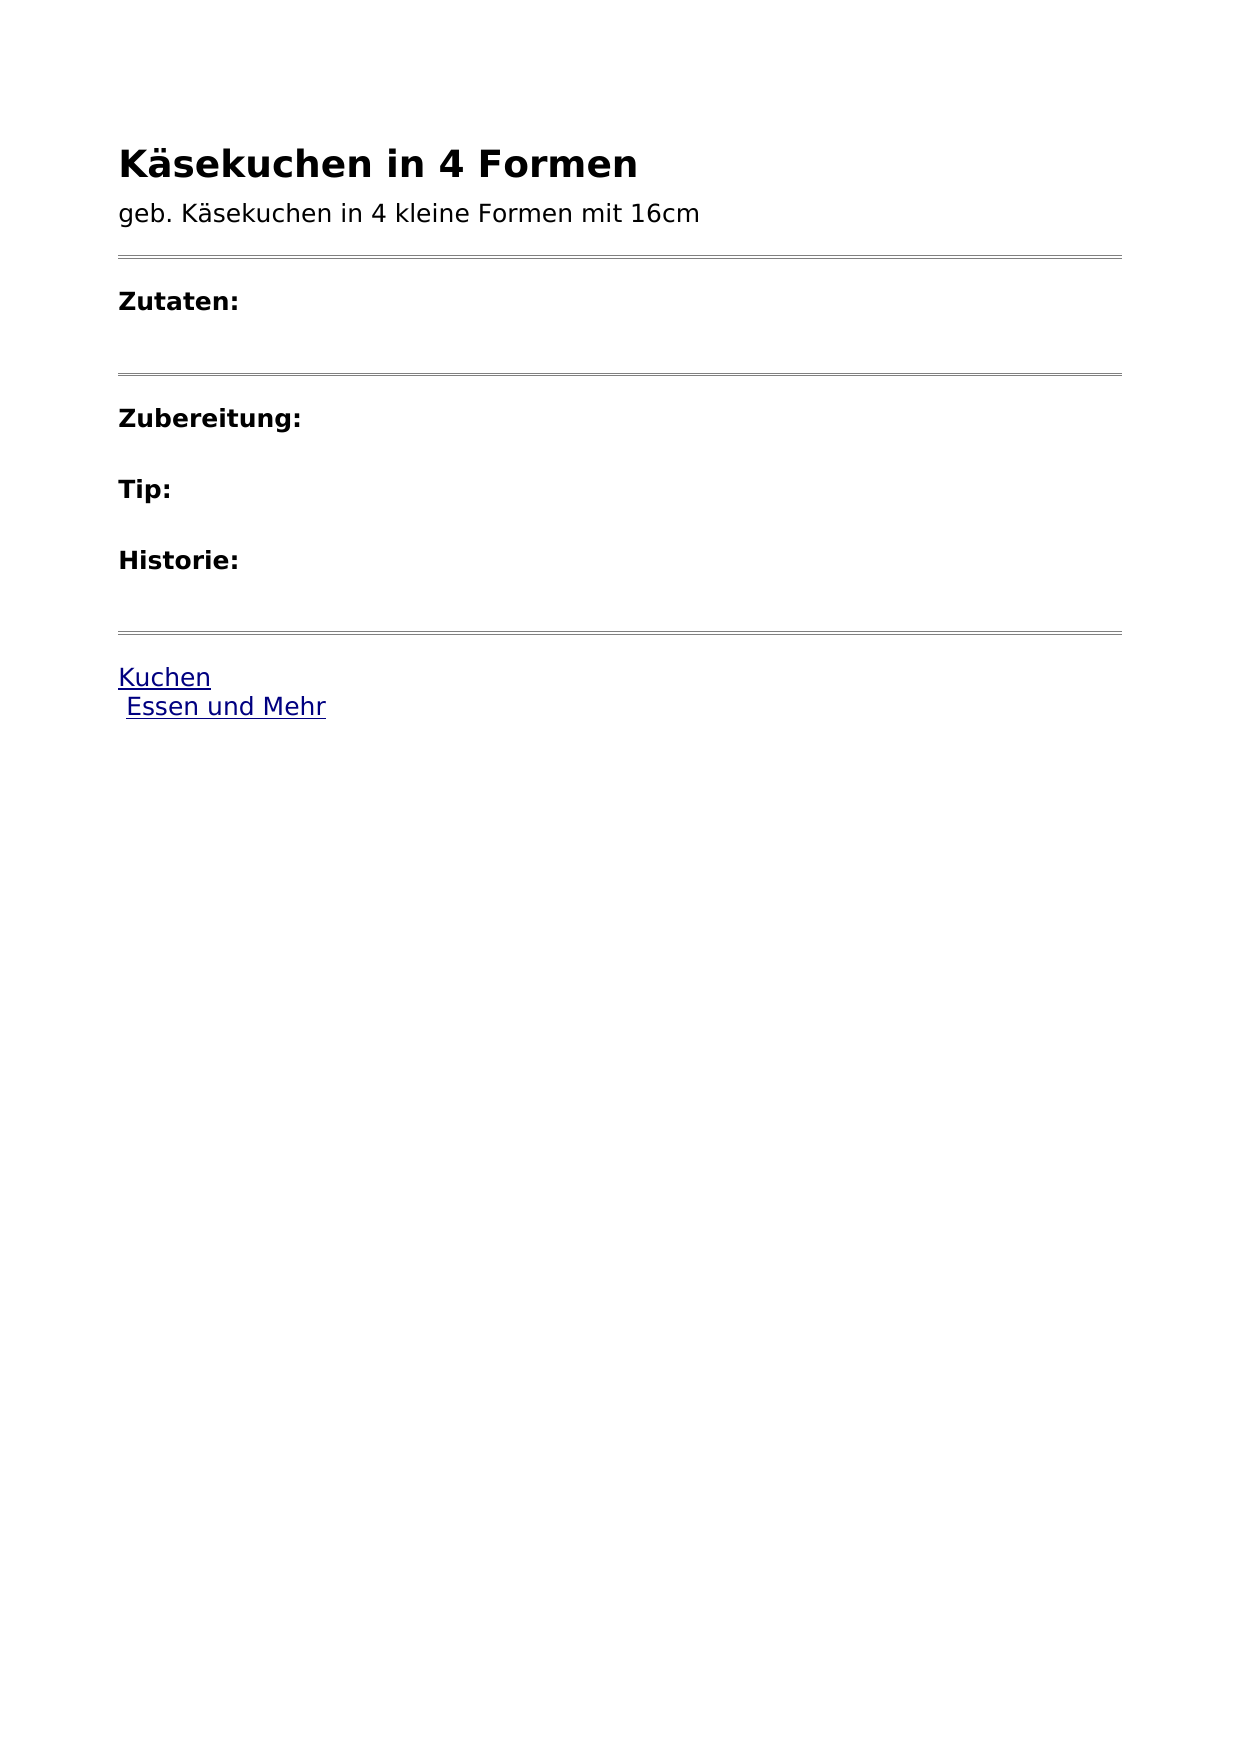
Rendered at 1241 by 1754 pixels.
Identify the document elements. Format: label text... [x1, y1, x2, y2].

text Tip: [118, 475, 1122, 534]
text Kuchen Essen und Mehr [118, 663, 1122, 722]
subtitle Käsekuchen in 4 Formen [118, 143, 1122, 187]
text Zubereitung: [118, 404, 1122, 463]
text Historie: [118, 546, 1122, 604]
text Zutaten: [118, 287, 1122, 346]
text geb. Käsekuchen in 4 kleine Formen mit 16cm [118, 199, 1122, 228]
